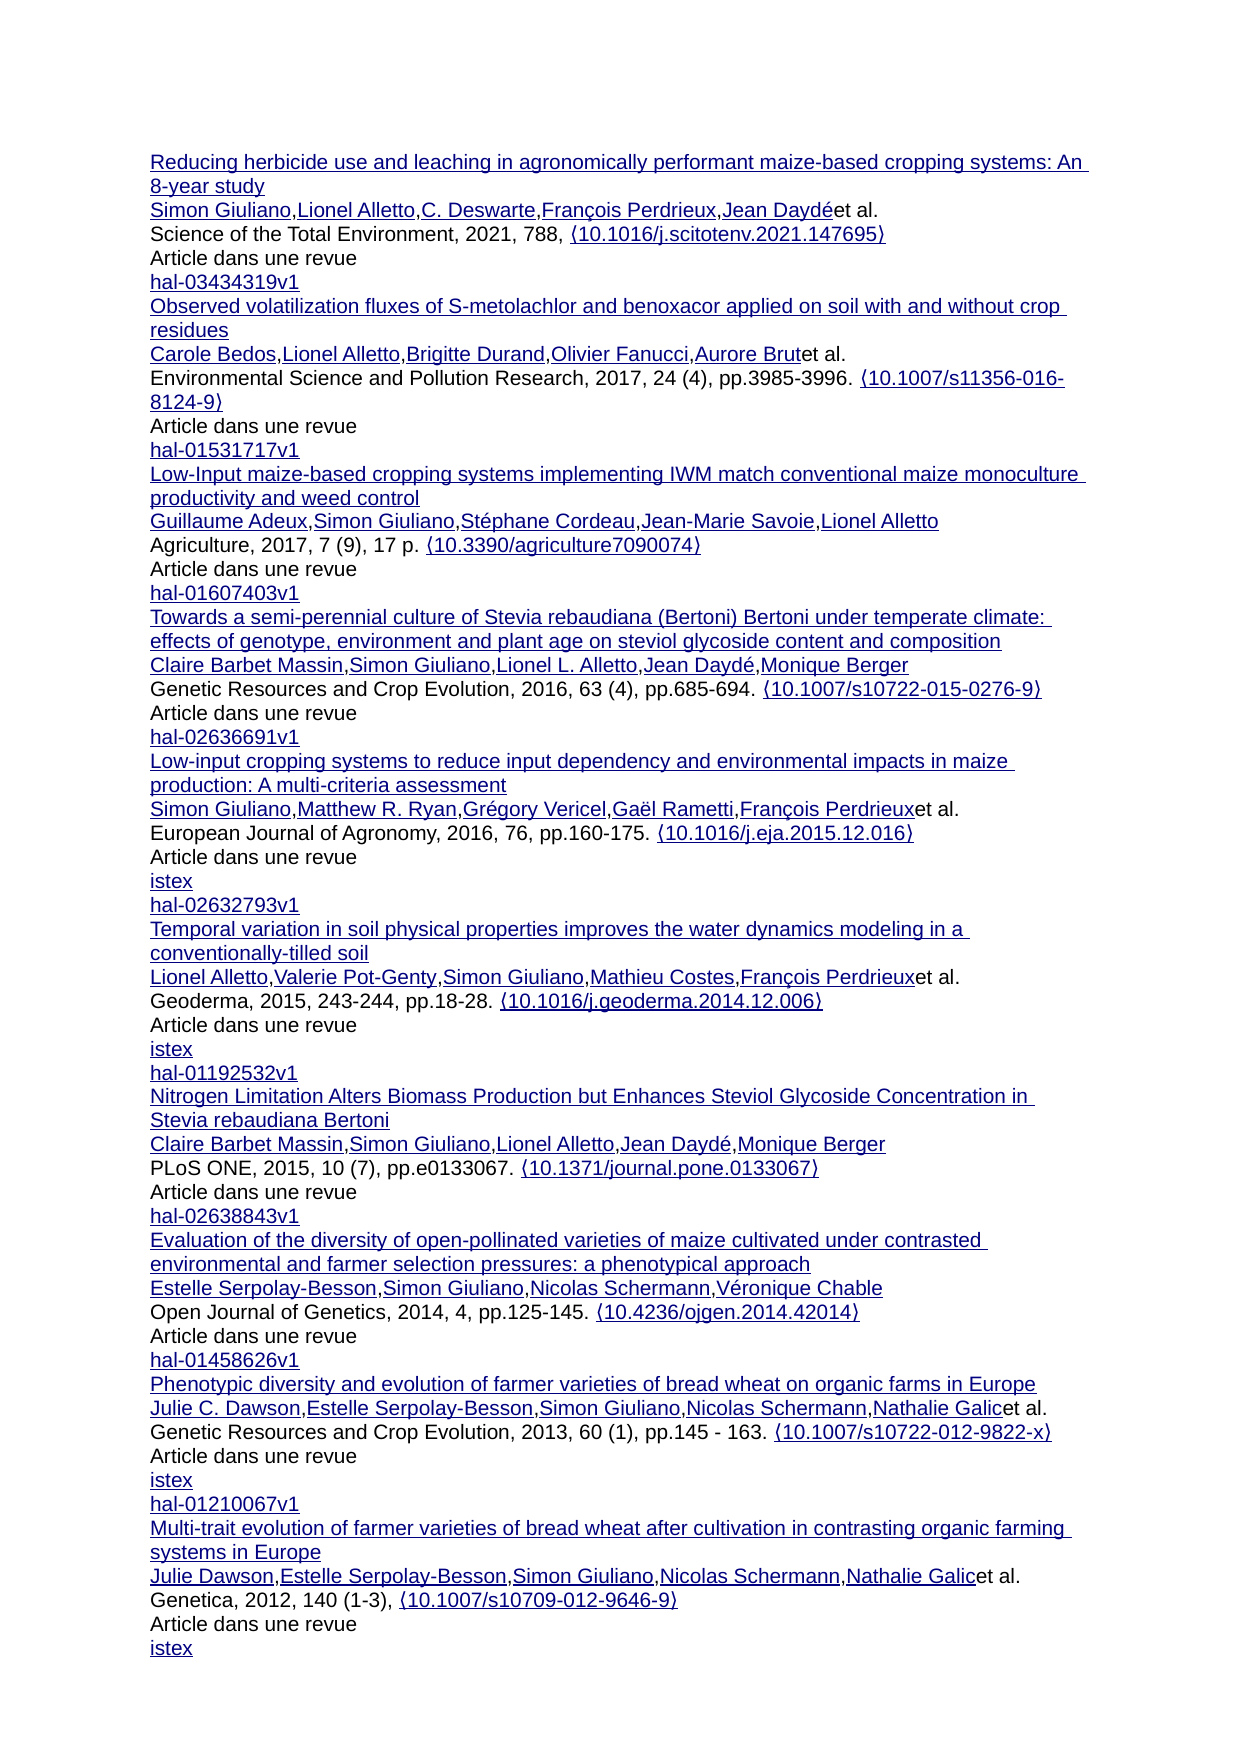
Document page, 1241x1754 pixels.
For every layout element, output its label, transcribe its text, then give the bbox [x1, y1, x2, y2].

table_cell Observed volatilization fluxes of S-metolachlor and benoxacor applied on soil with and without crop residues Carole Bedos,Lionel Alletto,Brigitte Durand,Olivier Fanucci,Aurore Brutet al. Environmental Science and Pollution Research, 2017, 24 (4), pp.3985-3996. ⟨10.1007/s11356-016-8124-9⟩ Article dans une revue hal-01531717v1 [150, 294, 1090, 461]
table_cell Nitrogen Limitation Alters Biomass Production but Enhances Steviol Glycoside Concentration in Stevia rebaudiana Bertoni Claire Barbet Massin,Simon Giuliano,Lionel Alletto,Jean Daydé,Monique Berger PLoS ONE, 2015, 10 (7), pp.e0133067. ⟨10.1371/journal.pone.0133067⟩ Article dans une revue hal-02638843v1 [150, 1084, 1090, 1228]
table_cell Reducing herbicide use and leaching in agronomically performant maize-based cropping systems: An 8-year study Simon Giuliano,Lionel Alletto,C. Deswarte,François Perdrieux,Jean Daydéet al. Science of the Total Environment, 2021, 788, ⟨10.1016/j.scitotenv.2021.147695⟩ Article dans une revue hal-03434319v1 [150, 150, 1090, 294]
table_cell Towards a semi-perennial culture of Stevia rebaudiana (Bertoni) Bertoni under temperate climate: effects of genotype, environment and plant age on steviol glycoside content and composition Claire Barbet Massin,Simon Giuliano,Lionel L. Alletto,Jean Daydé,Monique Berger Genetic Resources and Crop Evolution, 2016, 63 (4), pp.685-694. ⟨10.1007/s10722-015-0276-9⟩ Article dans une revue hal-02636691v1 [150, 605, 1090, 749]
table_cell Phenotypic diversity and evolution of farmer varieties of bread wheat on organic farms in Europe Julie C. Dawson,Estelle Serpolay-Besson,Simon Giuliano,Nicolas Schermann,Nathalie Galicet al. Genetic Resources and Crop Evolution, 2013, 60 (1), pp.145 - 163. ⟨10.1007/s10722-012-9822-x⟩ Article dans une revue istex hal-01210067v1 [150, 1372, 1090, 1516]
table_cell Multi-trait evolution of farmer varieties of bread wheat after cultivation in contrasting organic farming systems in Europe Julie Dawson,Estelle Serpolay-Besson,Simon Giuliano,Nicolas Schermann,Nathalie Galicet al. Genetica, 2012, 140 (1-3), ⟨10.1007/s10709-012-9646-9⟩ Article dans une revue istex [150, 1516, 1090, 1659]
table_cell Low-Input maize-based cropping systems implementing IWM match conventional maize monoculture productivity and weed control Guillaume Adeux,Simon Giuliano,Stéphane Cordeau,Jean-Marie Savoie,Lionel Alletto Agriculture, 2017, 7 (9), 17 p. ⟨10.3390/agriculture7090074⟩ Article dans une revue hal-01607403v1 [150, 461, 1090, 605]
table_cell Temporal variation in soil physical properties improves the water dynamics modeling in a conventionally-tilled soil Lionel Alletto,Valerie Pot-Genty,Simon Giuliano,Mathieu Costes,François Perdrieuxet al. Geoderma, 2015, 243-244, pp.18-28. ⟨10.1016/j.geoderma.2014.12.006⟩ Article dans une revue istex hal-01192532v1 [150, 917, 1090, 1084]
table_cell Evaluation of the diversity of open-pollinated varieties of maize cultivated under contrasted environmental and farmer selection pressures: a phenotypical approach Estelle Serpolay-Besson,Simon Giuliano,Nicolas Schermann,Véronique Chable Open Journal of Genetics, 2014, 4, pp.125-145. ⟨10.4236/ojgen.2014.42014⟩ Article dans une revue hal-01458626v1 [150, 1228, 1090, 1372]
table_cell Low-input cropping systems to reduce input dependency and environmental impacts in maize production: A multi-criteria assessment Simon Giuliano,Matthew R. Ryan,Grégory Vericel,Gaël Rametti,François Perdrieuxet al. European Journal of Agronomy, 2016, 76, pp.160-175. ⟨10.1016/j.eja.2015.12.016⟩ Article dans une revue istex hal-02632793v1 [150, 749, 1090, 917]
